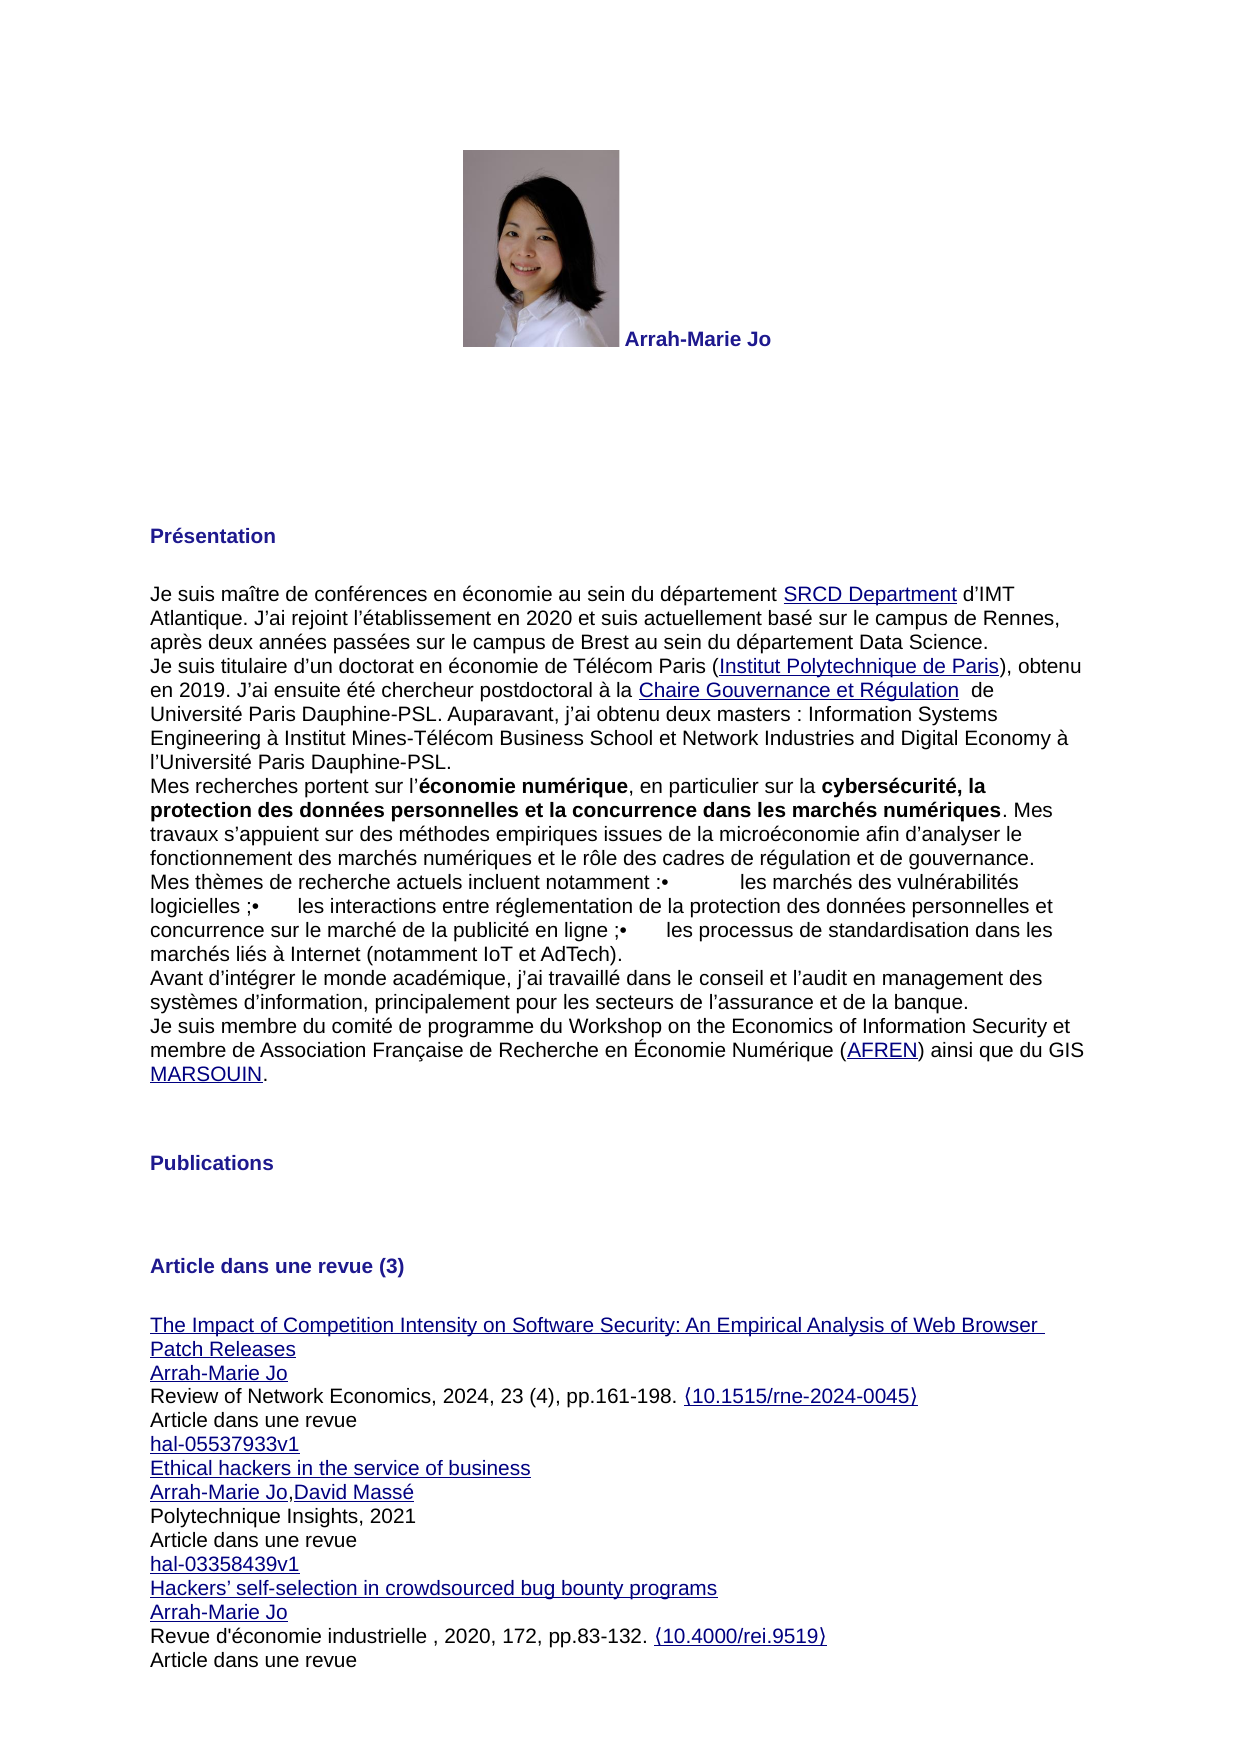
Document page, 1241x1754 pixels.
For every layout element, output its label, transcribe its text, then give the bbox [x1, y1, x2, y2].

subtitle Arrah-Marie Jo [150, 150, 1090, 351]
subtitle Présentation [150, 524, 1090, 548]
text Mes thèmes de recherche actuels incluent notamment :• les marchés des vulnérabilités logicielles ;• les interactions entre réglementation de la protection des données personnelles et concurrence sur le marché de la publicité en ligne ;• les processus de standardisation dans les marchés liés à Internet (notamment IoT et AdTech). [150, 870, 1090, 966]
subtitle Article dans une revue (3) [150, 1254, 1090, 1278]
text Je suis titulaire d’un doctorat en économie de Télécom Paris (Institut Polytechnique de Paris), obtenu en 2019. J’ai ensuite été chercheur postdoctoral à la Chaire Gouvernance et Régulation de Université Paris Dauphine-PSL. Auparavant, j’ai obtenu deux masters : Information Systems Engineering à Institut Mines-Télécom Business School et Network Industries and Digital Economy à l’Université Paris Dauphine-PSL. [150, 654, 1090, 774]
text Avant d’intégrer le monde académique, j’ai travaillé dans le conseil et l’audit en management des systèmes d’information, principalement pour les secteurs de l’assurance et de la banque. [150, 966, 1090, 1013]
text Mes recherches portent sur l’économie numérique, en particulier sur la cybersécurité, la protection des données personnelles et la concurrence dans les marchés numériques. Mes travaux s’appuient sur des méthodes empiriques issues de la microéconomie afin d’analyser le fonctionnement des marchés numériques et le rôle des cadres de régulation et de gouvernance. [150, 774, 1090, 870]
table_cell Hackers’ self-selection in crowdsourced bug bounty programs Arrah-Marie Jo Revue d'économie industrielle , 2020, 172, pp.83-132. ⟨10.4000/rei.9519⟩ Article dans une revue [150, 1576, 1090, 1672]
subtitle Publications [150, 1151, 1090, 1175]
picture [463, 150, 620, 347]
text Je suis membre du comité de programme du Workshop on the Economics of Information Security et membre de Association Française de Recherche en Économie Numérique (AFREN) ainsi que du GIS MARSOUIN. [150, 1013, 1090, 1085]
text Je suis maître de conférences en économie au sein du département SRCD Department d’IMT Atlantique. J’ai rejoint l’établissement en 2020 et suis actuellement basé sur le campus de Rennes, après deux années passées sur le campus de Brest au sein du département Data Science. [150, 582, 1090, 654]
table_header The Impact of Competition Intensity on Software Security: An Empirical Analysis of Web Browser Patch Releases Arrah-Marie Jo Review of Network Economics, 2024, 23 (4), pp.161-198. ⟨10.1515/rne-2024-0045⟩ Article dans une revue hal-05537933v1 [150, 1313, 1090, 1456]
table_cell Ethical hackers in the service of business Arrah-Marie Jo,David Massé Polytechnique Insights, 2021 Article dans une revue hal-03358439v1 [150, 1456, 1090, 1576]
